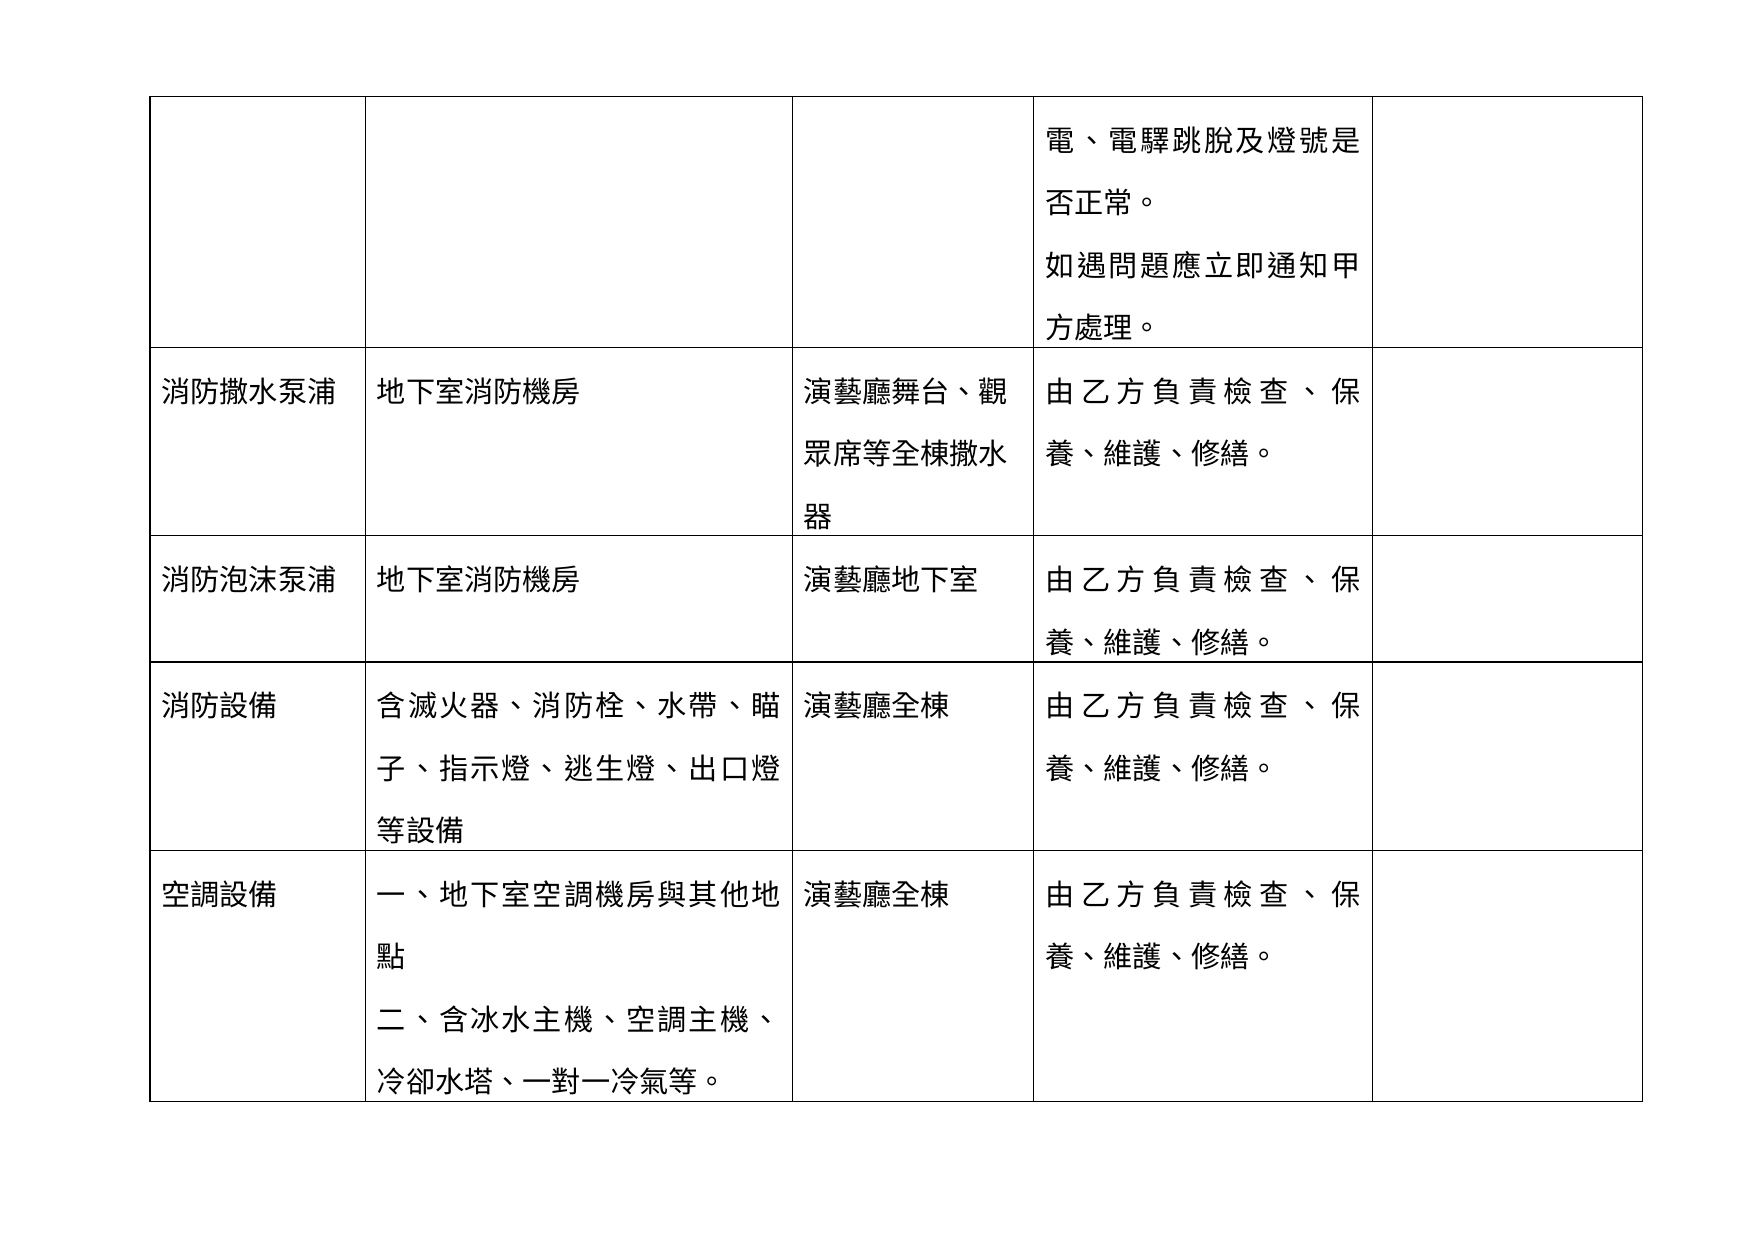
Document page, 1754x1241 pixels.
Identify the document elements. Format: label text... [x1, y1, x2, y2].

table_cell 地下室消防機房 [366, 348, 792, 535]
table_cell [1373, 851, 1642, 1101]
table_cell [151, 97, 365, 347]
table_cell 一、地下室空調機房與其他地點 二、含冰水主機、空調主機、冷卻水塔、一對一冷氣等。 [366, 851, 792, 1101]
table_cell 含滅火器、消防栓、水帶、瞄子、指示燈、逃生燈、出口燈等設備 [366, 663, 792, 850]
table_cell 消防設備 [151, 663, 365, 850]
table_cell 空調設備 [151, 851, 365, 1101]
table_cell 由乙方負責檢查、保養、維護、修繕。 [1034, 663, 1372, 850]
table_cell 演藝廳舞台、觀眾席等全棟撒水器 [793, 348, 1033, 535]
table_cell 電、電驛跳脫及燈號是否正常。 如遇問題應立即通知甲方處理。 [1034, 97, 1372, 347]
table_cell [366, 97, 792, 347]
table_cell 消防撒水泵浦 [151, 348, 365, 535]
table_cell [1373, 663, 1642, 850]
table_cell 由乙方負責檢查、保養、維護、修繕。 [1034, 348, 1372, 535]
table_cell [793, 97, 1033, 347]
table_cell [1373, 97, 1642, 347]
table_cell 演藝廳地下室 [793, 536, 1033, 661]
table_cell 地下室消防機房 [366, 536, 792, 661]
table_cell 演藝廳全棟 [793, 663, 1033, 850]
table_cell 由乙方負責檢查、保養、維護、修繕。 [1034, 851, 1372, 1101]
table_cell 消防泡沫泵浦 [151, 536, 365, 661]
table_cell 由乙方負責檢查、保養、維護、修繕。 [1034, 536, 1372, 661]
table_cell 演藝廳全棟 [793, 851, 1033, 1101]
table_cell [1373, 348, 1642, 535]
table_cell [1373, 536, 1642, 661]
